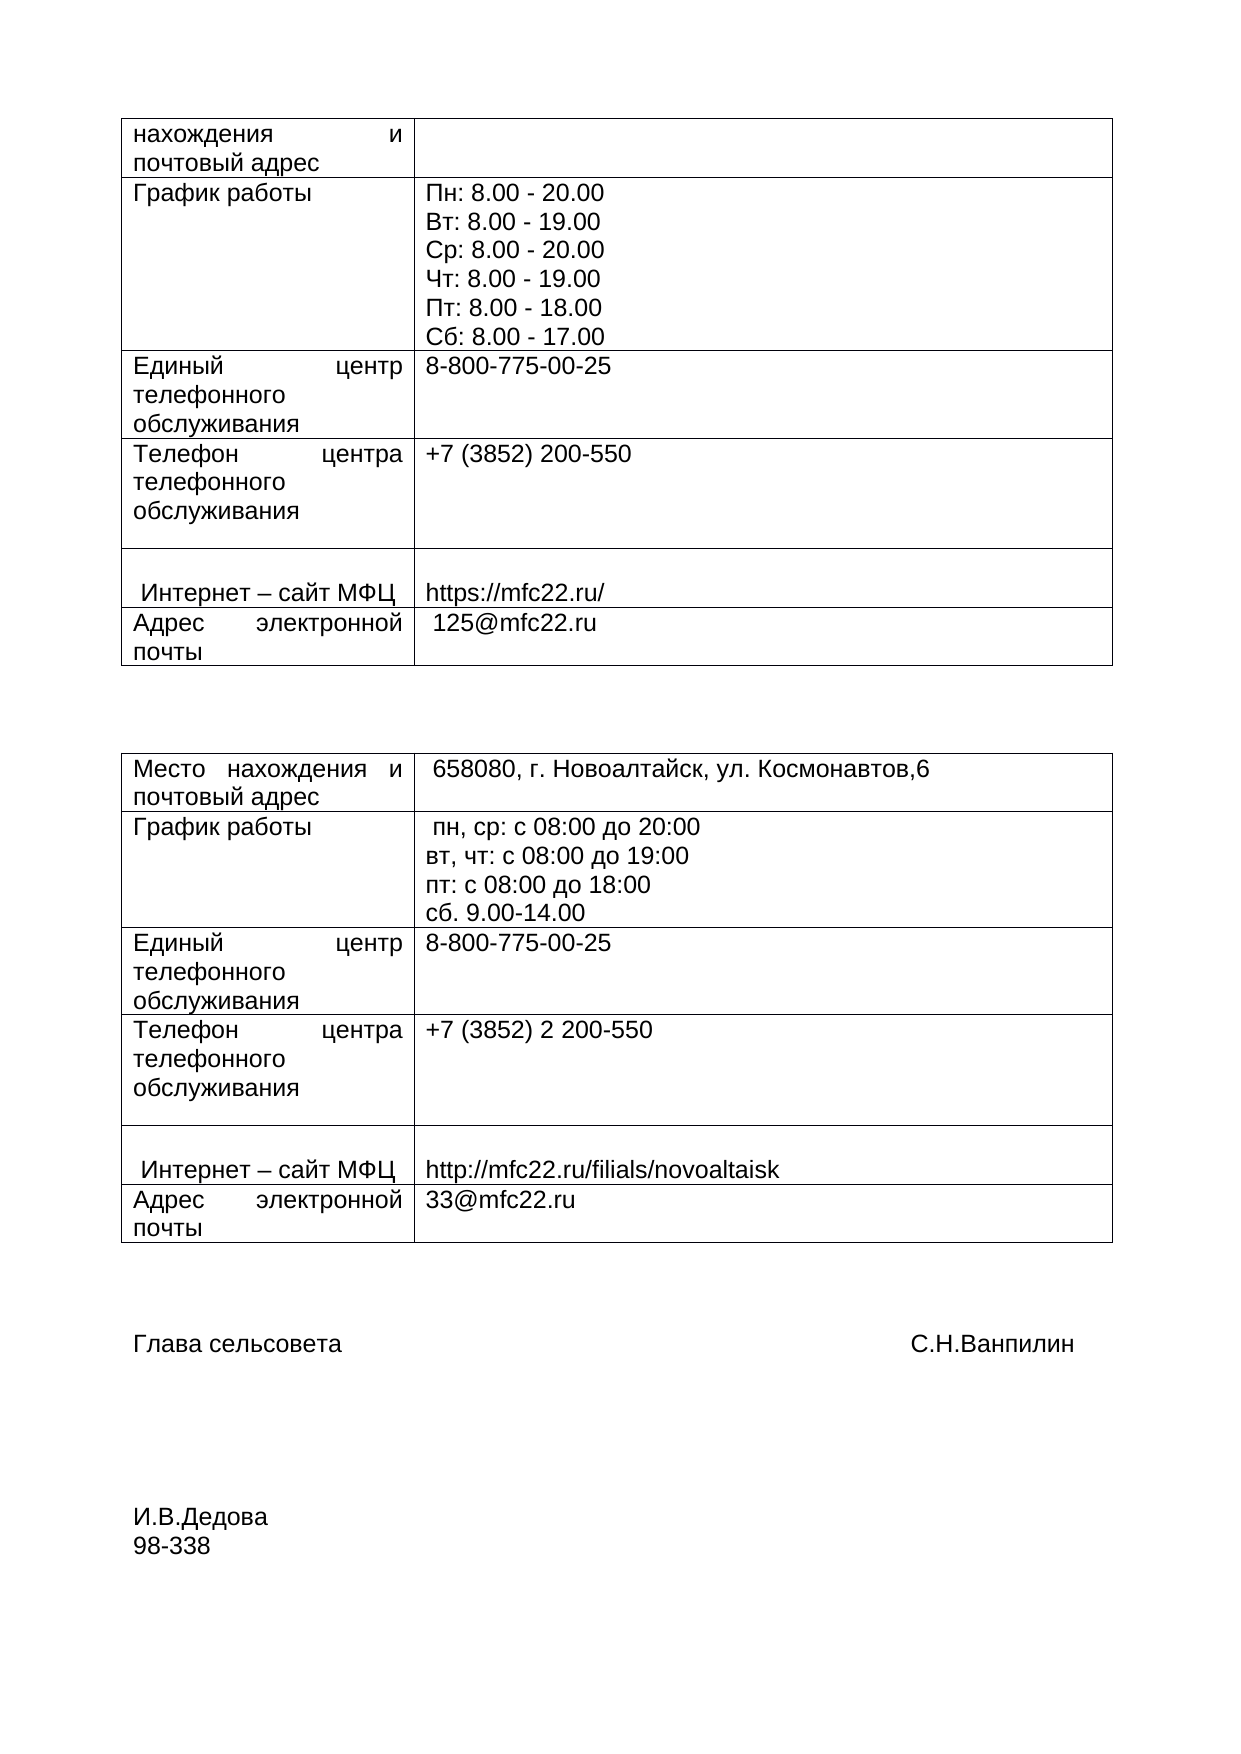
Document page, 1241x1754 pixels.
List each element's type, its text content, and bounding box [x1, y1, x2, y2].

table_cell Интернет – сайт МФЦ [122, 549, 414, 607]
table_header 658080, г. Новоалтайск, ул. Космонавтов,6 [415, 754, 1112, 811]
table_cell 125@mfc22.ru [415, 608, 1112, 665]
table_header Место нахождения и почтовый адрес [122, 754, 414, 811]
table_cell График работы [122, 178, 414, 350]
table_cell http://mfc22.ru/filials/novoaltaisk [415, 1126, 1112, 1183]
table_cell 8-800-775-00-25 [415, 928, 1112, 1014]
table_cell пн, ср: с 08:00 до 20:00 вт, чт: с 08:00 до 19:00 пт: с 08:00 до 18:00 сб. 9.00-14.00 [415, 812, 1112, 927]
table_cell Интернет – сайт МФЦ [122, 1126, 414, 1183]
table_cell 8-800-775-00-25 [415, 351, 1112, 437]
table_cell +7 (3852) 200-550 [415, 439, 1112, 548]
table_cell Телефон центра телефонного обслуживания [122, 1015, 414, 1125]
table_cell +7 (3852) 2 200-550 [415, 1015, 1112, 1125]
text И.В.Дедова [133, 1502, 1181, 1531]
table_cell Адрес электронной почты [122, 1185, 414, 1242]
table_cell Адрес электронной почты [122, 608, 414, 665]
table_cell [415, 119, 1112, 177]
table_cell График работы [122, 812, 414, 927]
table_cell Единый центр телефонного обслуживания [122, 351, 414, 437]
table_cell Пн: 8.00 - 20.00 Вт: 8.00 - 19.00 Ср: 8.00 - 20.00 Чт: 8.00 - 19.00 Пт: 8.00 - 18.00 Сб: 8.00 - 17.00 [415, 178, 1112, 350]
table_cell Единый центр телефонного обслуживания [122, 928, 414, 1014]
text Глава сельсовета С.Н.Ванпилин [133, 1329, 1181, 1358]
table_cell нахождения и почтовый адрес [122, 119, 414, 177]
table_cell Телефон центра телефонного обслуживания [122, 439, 414, 548]
table_cell https://mfc22.ru/ [415, 549, 1112, 607]
table_cell 33@mfc22.ru [415, 1185, 1112, 1242]
text 98-338 [133, 1531, 1181, 1559]
